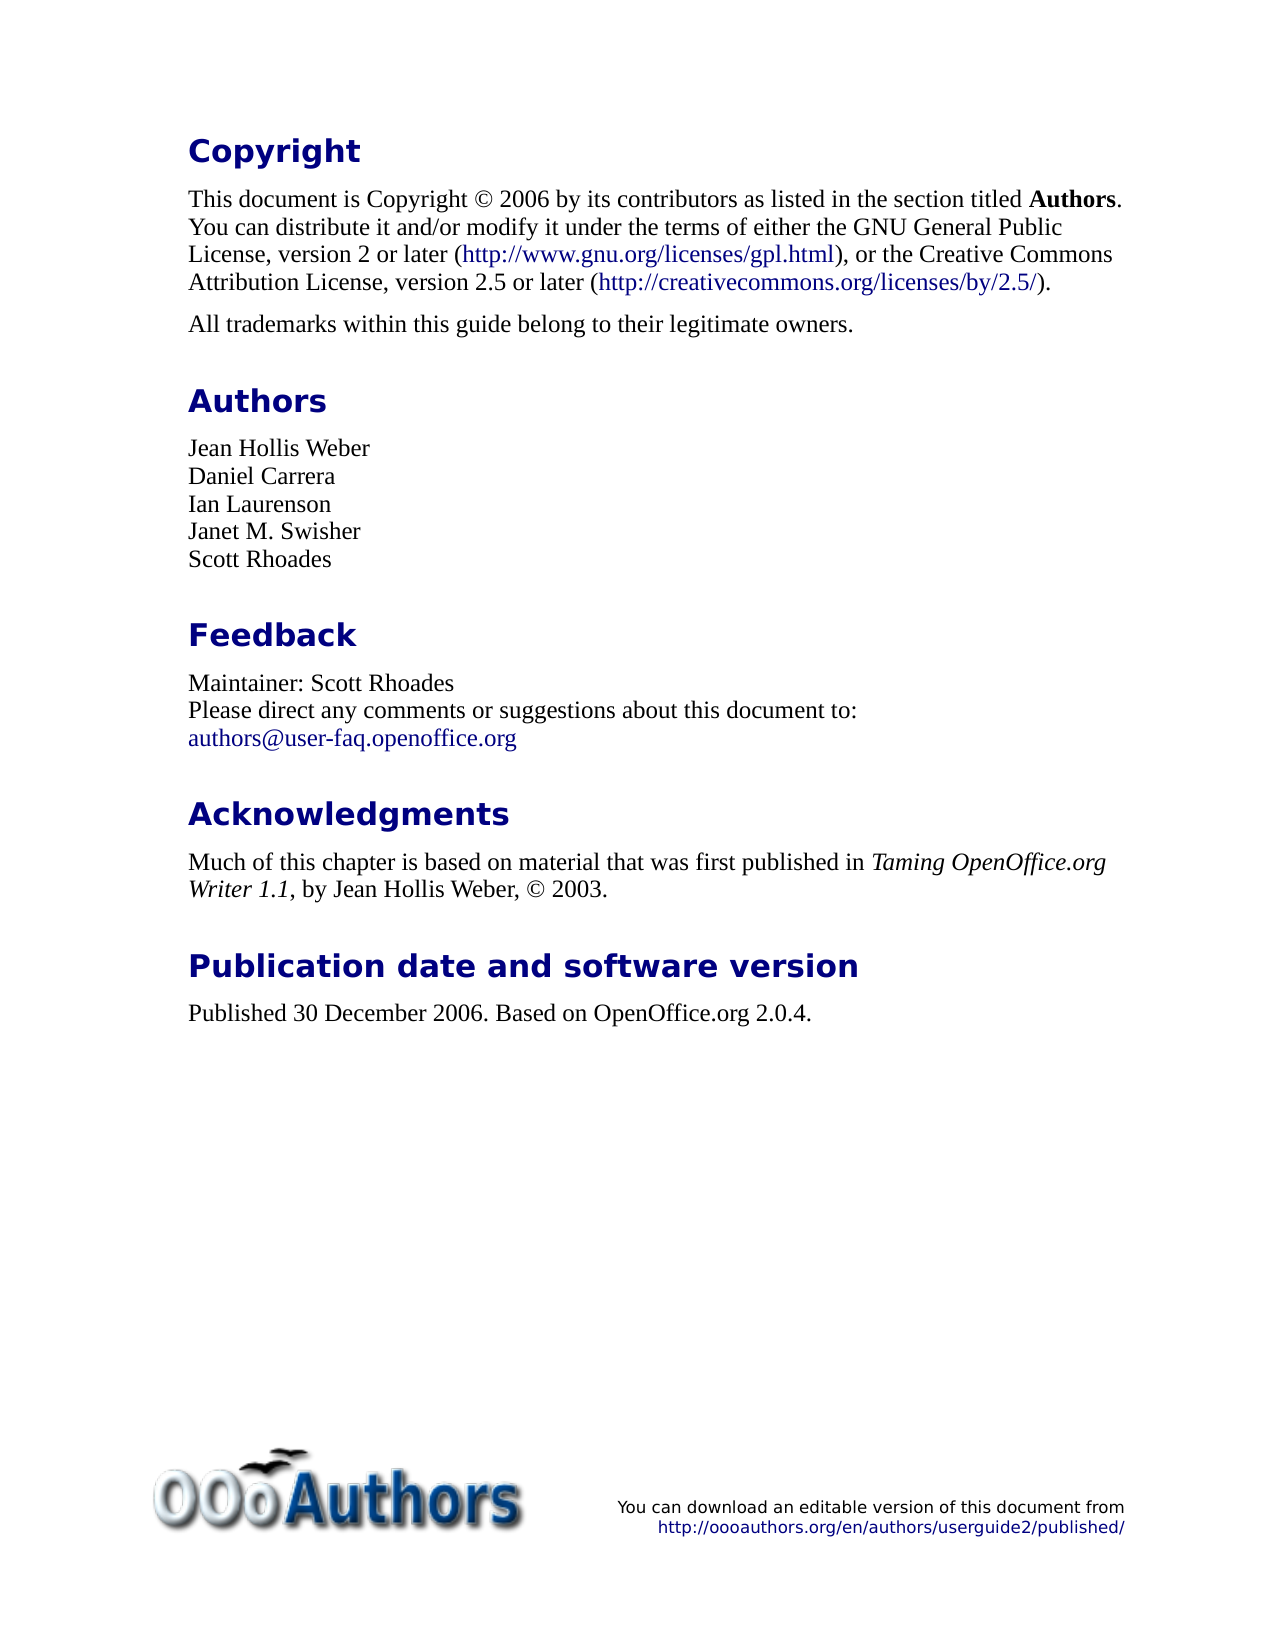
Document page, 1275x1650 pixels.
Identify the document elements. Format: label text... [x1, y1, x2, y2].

subtitle Copyright [188, 134, 1125, 170]
subtitle Acknowledgments [188, 797, 1125, 833]
text Maintainer: Scott Rhoades Please direct any comments or suggestions about this document to: authors@user-faq.openoffice.org [188, 669, 1125, 752]
subtitle Feedback [188, 618, 1125, 654]
text Much of this chapter is based on material that was first published in Taming OpenOffice.org Writer 1.1, by Jean Hollis Weber, © 2003. [188, 848, 1125, 903]
picture [147, 1435, 532, 1538]
text Jean Hollis Weber Daniel Carrera Ian Laurenson Janet M. Swisher Scott Rhoades [188, 434, 1125, 573]
text Published 30 December 2006. Based on OpenOffice.org 2.0.4. [188, 999, 1125, 1027]
text This document is Copyright © 2006 by its contributors as listed in the section titled Authors. You can distribute it and/or modify it under the terms of either the GNU General Public License, version 2 or later (http://www.gnu.org/licenses/gpl.html), or the Creative Commons Attribution License, version 2.5 or later (http://creativecommons.org/licenses/by/2.5/). [188, 185, 1125, 296]
text All trademarks within this guide belong to their legitimate owners. [188, 311, 1125, 338]
subtitle Authors [188, 383, 1125, 419]
subtitle Publication date and software version [188, 948, 1125, 984]
